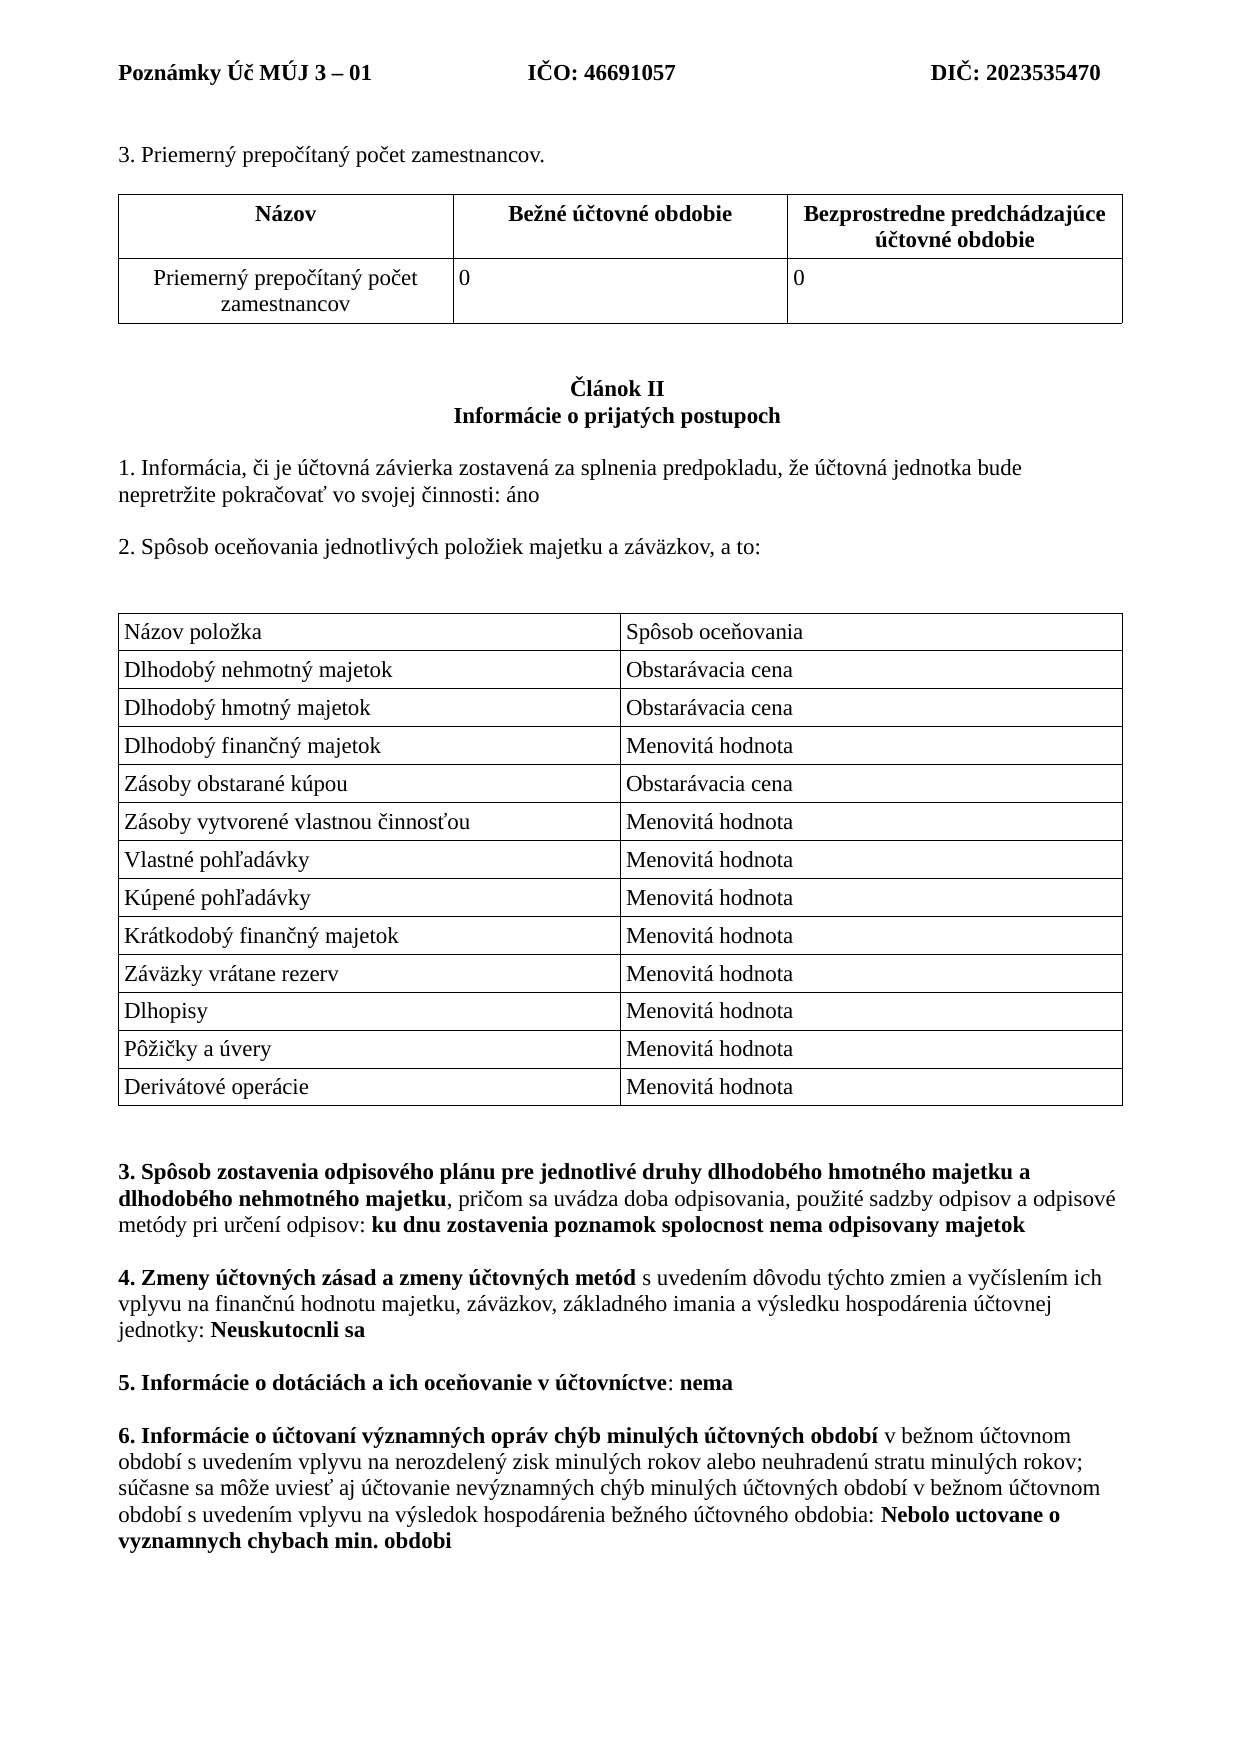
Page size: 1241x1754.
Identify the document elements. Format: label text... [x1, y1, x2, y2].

table_cell Menovitá hodnota [621, 803, 1122, 840]
table_cell 0 [788, 259, 1122, 322]
table_cell Záväzky vrátane rezerv [119, 955, 620, 992]
text 3. Priemerný prepočítaný počet zamestnancov. [118, 141, 1122, 168]
table_cell Priemerný prepočítaný počet zamestnancov [119, 259, 453, 322]
table_cell Menovitá hodnota [621, 955, 1122, 992]
table_cell Menovitá hodnota [621, 727, 1122, 764]
table_cell Menovitá hodnota [621, 841, 1122, 878]
text 4. Zmeny účtovných zásad a zmeny účtovných metód s uvedením dôvodu týchto zmien a vyčíslením ich vplyvu na finančnú hodnotu majetku, záväzkov, základného imania a výsledku hospodárenia účtovnej jednotky: Neuskutocnli sa [118, 1264, 1122, 1343]
table_cell Obstarávacia cena [621, 765, 1122, 802]
text 1. Informácia, či je účtovná závierka zostavená za splnenia predpokladu, že účtovná jednotka bude nepretržite pokračovať vo svojej činnosti: áno [118, 454, 1122, 507]
text Článok II [118, 375, 1122, 402]
table_cell Menovitá hodnota [621, 993, 1122, 1029]
table_header Spôsob oceňovania [621, 614, 1122, 650]
table_cell Derivátové operácie [119, 1069, 620, 1105]
text 6. Informácie o účtovaní významných opráv chýb minulých účtovných období v bežnom účtovnom období s uvedením vplyvu na nerozdelený zisk minulých rokov alebo neuhradenú stratu minulých rokov; súčasne sa môže uviesť aj účtovanie nevýznamných chýb minulých účtovných období v bežnom účtovnom období s uvedením vplyvu na výsledok hospodárenia bežného účtovného obdobia: Nebolo uctovane o vyznamnych chybach min. obdobi [118, 1422, 1122, 1553]
table_header Bežné účtovné obdobie [454, 195, 787, 258]
table_cell 0 [454, 259, 787, 322]
table_cell Dlhodobý finančný majetok [119, 727, 620, 764]
table_header Bezprostredne predchádzajúce účtovné obdobie [788, 195, 1122, 258]
table_cell Obstarávacia cena [621, 689, 1122, 726]
table_cell Menovitá hodnota [621, 1069, 1122, 1105]
table_cell Dlhodobý nehmotný majetok [119, 651, 620, 688]
table_cell Menovitá hodnota [621, 879, 1122, 916]
text 2. Spôsob oceňovania jednotlivých položiek majetku a záväzkov, a to: [118, 533, 1122, 560]
text Informácie o prijatých postupoch [118, 402, 1122, 428]
table_cell Dlhopisy [119, 993, 620, 1029]
table_cell Vlastné pohľadávky [119, 841, 620, 878]
table_header Názov položka [119, 614, 620, 650]
table_cell Kúpené pohľadávky [119, 879, 620, 916]
table_cell Menovitá hodnota [621, 917, 1122, 954]
table_cell Menovitá hodnota [621, 1031, 1122, 1067]
text 3. Spôsob zostavenia odpisového plánu pre jednotlivé druhy dlhodobého hmotného majetku a dlhodobého nehmotného majetku, pričom sa uvádza doba odpisovania, použité sadzby odpisov a odpisové metódy pri určení odpisov: ku dnu zostavenia poznamok spolocnost nema odpisovany majetok [118, 1158, 1122, 1237]
table_cell Dlhodobý hmotný majetok [119, 689, 620, 726]
text 5. Informácie o dotáciách a ich oceňovanie v účtovníctve: nema [118, 1369, 1122, 1395]
table_cell Pôžičky a úvery [119, 1031, 620, 1067]
table_cell Krátkodobý finančný majetok [119, 917, 620, 954]
table_cell Obstarávacia cena [621, 651, 1122, 688]
table_cell Zásoby vytvorené vlastnou činnosťou [119, 803, 620, 840]
table_header Názov [119, 195, 453, 258]
table_cell Zásoby obstarané kúpou [119, 765, 620, 802]
